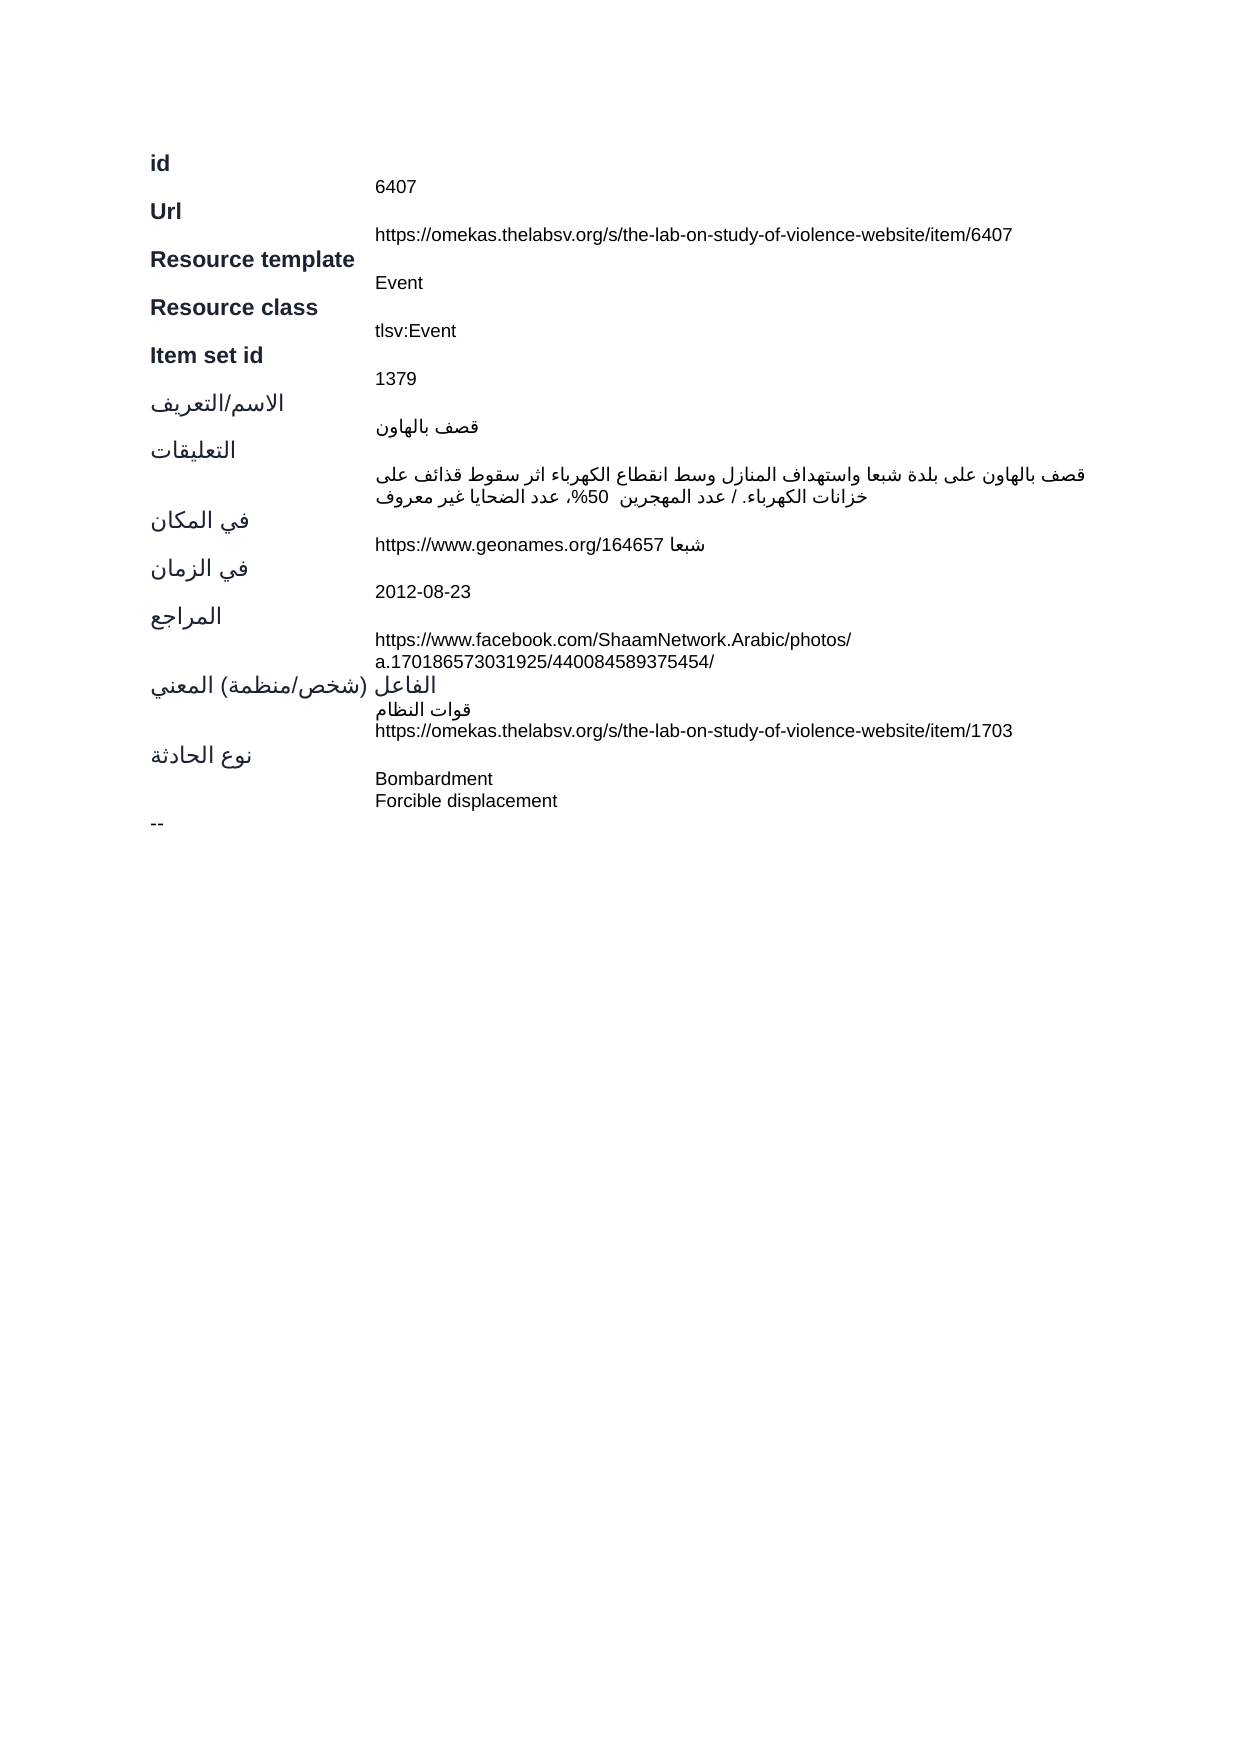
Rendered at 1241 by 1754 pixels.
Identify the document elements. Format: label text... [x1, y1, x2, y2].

text -- [150, 811, 1090, 835]
text 2012-08-23 [375, 581, 1090, 603]
text https://www.facebook.com/ShaamNetwork.Arabic/photos/a.170186573031925/440084589375454/ [375, 629, 1090, 672]
text قوات النظام [375, 699, 1090, 720]
text id [150, 150, 1090, 176]
text tlsv:Event [375, 320, 1090, 342]
text قصف بالهاون [375, 416, 1090, 437]
text https://omekas.thelabsv.org/s/the-lab-on-study-of-violence-website/item/1703 [375, 720, 1090, 742]
text في الزمان [150, 555, 1090, 581]
text التعليقات [150, 437, 1090, 464]
text Url [150, 198, 1090, 224]
text الاسم/التعريف [150, 389, 1090, 416]
text المراجع [150, 603, 1090, 629]
text 6407 [375, 176, 1090, 198]
text قصف بالهاون على بلدة شبعا واستهداف المنازل وسط انقطاع الكهرباء اثر سقوط قذائف على خزانات الكهرباء. / عدد المهجرين 50%، عدد الضحايا غير معروف [375, 464, 1090, 507]
text Resource template [150, 246, 1090, 272]
text 1379 [375, 368, 1090, 389]
text Resource class [150, 294, 1090, 320]
text في المكان [150, 507, 1090, 533]
text Forcible displacement [375, 790, 1090, 811]
text Event [375, 272, 1090, 294]
text نوع الحادثة [150, 742, 1090, 768]
text Bombardment [375, 768, 1090, 790]
text Item set id [150, 342, 1090, 368]
text الفاعل (شخص/منظمة) المعني [150, 672, 1090, 699]
text https://www.geonames.org/164657 شبعا [375, 533, 1090, 555]
text https://omekas.thelabsv.org/s/the-lab-on-study-of-violence-website/item/6407 [375, 224, 1090, 246]
